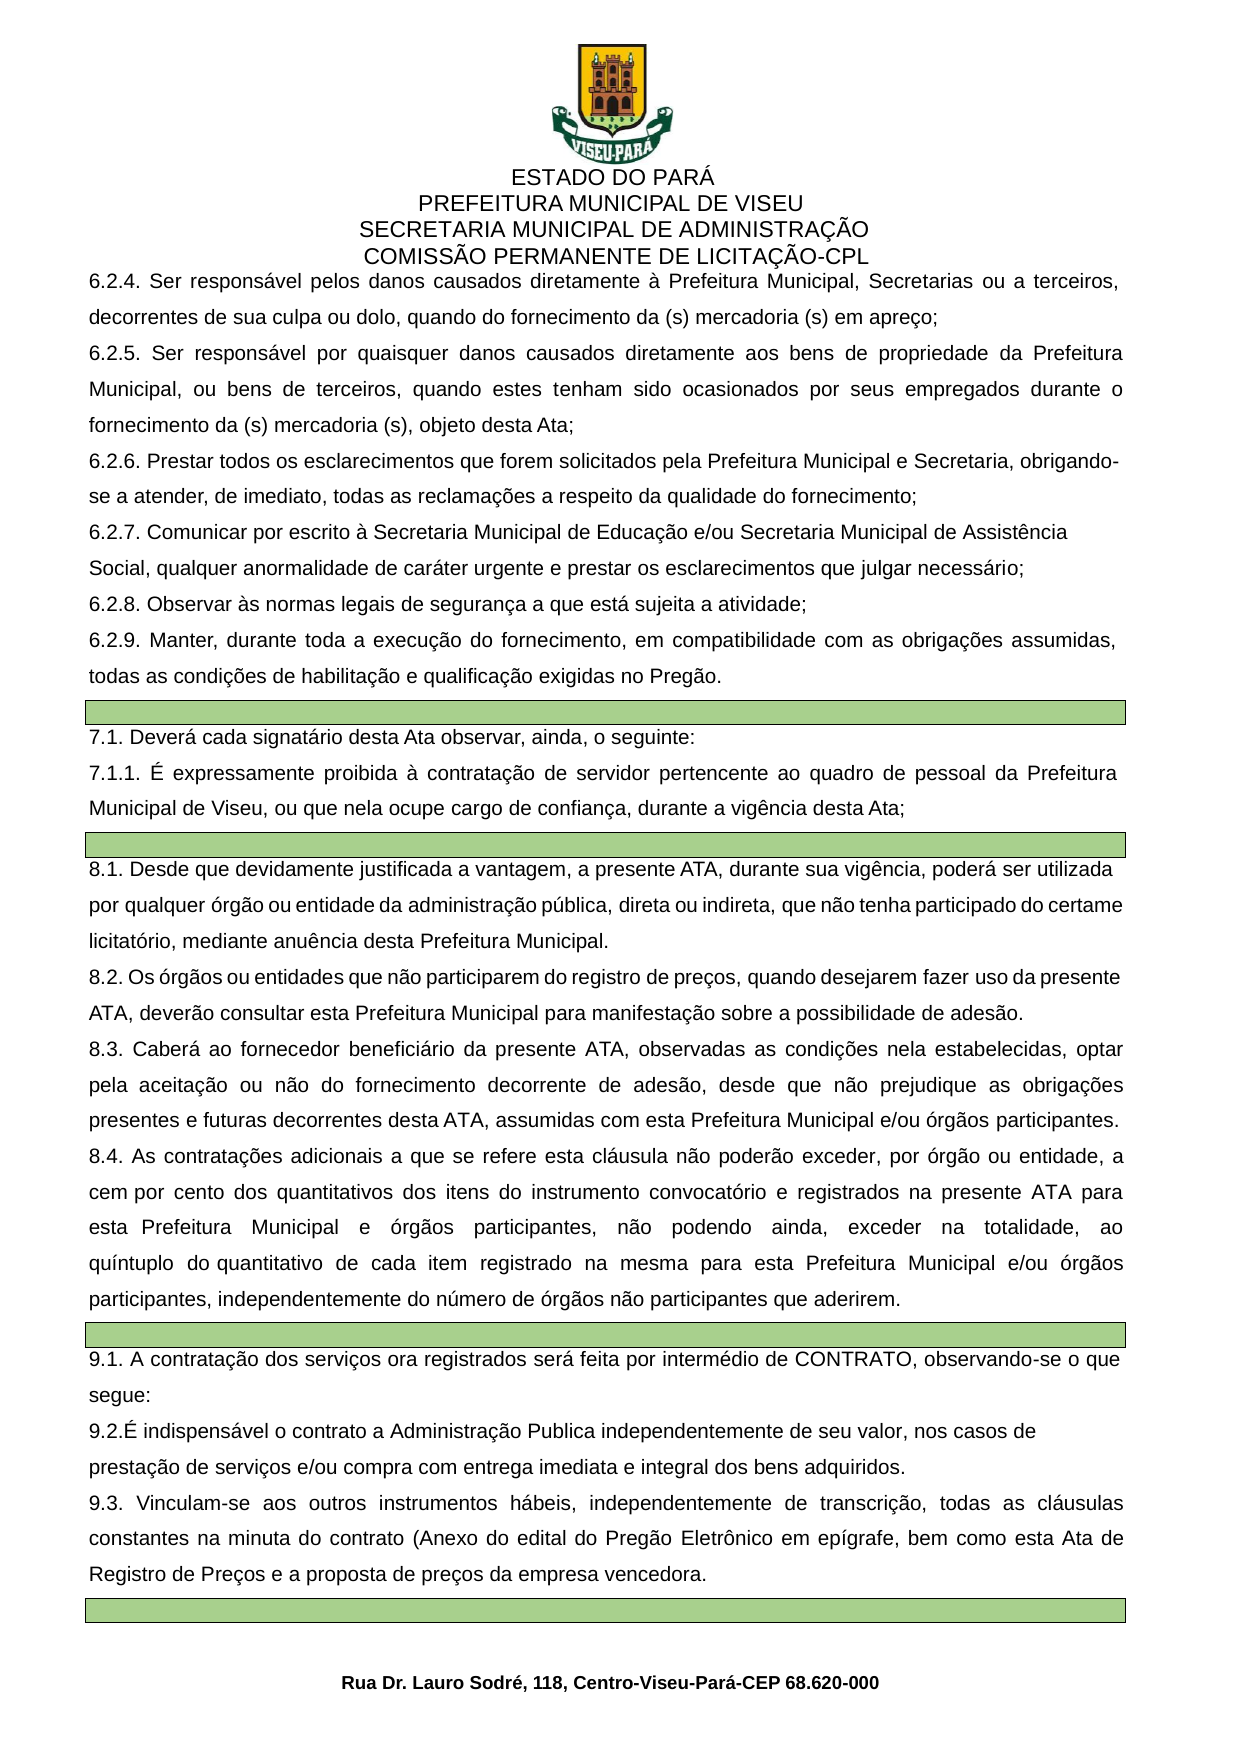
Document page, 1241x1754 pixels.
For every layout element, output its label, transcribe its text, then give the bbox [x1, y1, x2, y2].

text CLÁUSULA NONA – DA CONTRATAÇÃO [1126, 1322, 1154, 1346]
text ESTADO DO PARÁ PREFEITURA MUNICIPAL DE VISEU [418, 164, 813, 216]
text 6.2.9. Manter, durante toda a execução do fornecimento, em compatibilidade com as obrigações assumidas, todas as condições de habilitação e qualificação exigidas no Pregão. [88, 628, 1127, 687]
text 6.2.7. Comunicar por escrito à Secretaria Municipal de Educação e/ou Secretaria Municipal de Assistência Social, qualquer anormalidade de caráter urgente e prestar os esclarecimentos que julgar necessário; [88, 520, 1128, 580]
text 6.2.6. Prestar todos os esclarecimentos que forem solicitados pela Prefeitura Municipal e Secretaria, obrigando-se a atender, de imediato, todas as reclamações a respeito da qualidade do fornecimento; [88, 449, 1128, 508]
text decorrentes de sua culpa ou dolo, quando do fornecimento da (s) mercadoria (s) em apreço; [88, 305, 1154, 329]
text 6.2.5. Ser responsável por quaisquer danos causados diretamente aos bens de propriedade da Prefeitura Municipal, ou bens de terceiros, quando estes tenham sido ocasionados por seus empregados durante o fornecimento da (s) mercadoria (s), objeto desta Ata; [88, 341, 1123, 437]
text 7.1.1. É expressamente proibida à contratação de servidor pertencente ao quadro de pessoal da Prefeitura Municipal de Viseu, ou que nela ocupe cargo de confiança, durante a vigência desta Ata; [88, 760, 1127, 820]
text 9.1. A contratação dos serviços ora registrados será feita por intermédio de CONTRATO, observando-se o que [88, 1347, 1154, 1371]
text 8.3. Caberá ao fornecedor beneficiário da presente ATA, observadas as condições nela estabelecidas, optar pela aceitação ou não do fornecimento decorrente de adesão, desde que não prejudique as obrigações presentes e futuras decorrentes desta ATA, assumidas com esta Prefeitura Municipal e/ou órgãos participantes. [88, 1037, 1123, 1132]
text SECRETARIA MUNICIPAL DE ADMINISTRAÇÃO COMISSÃO PERMANENTE DE LICITAÇÃO-CPL [350, 216, 869, 269]
text 6.2.8. Observar às normas legais de segurança a que está sujeita a atividade; [88, 592, 1154, 616]
text 9.3. Vinculam-se aos outros instrumentos hábeis, independentemente de transcrição, todas as cláusulas constantes na minuta do contrato (Anexo do edital do Pregão Eletrônico em epígrafe, bem como esta Ata de Registro de Preços e a proposta de preços da empresa vencedora. [88, 1491, 1124, 1586]
text CLAUSULA DECIMA– DO PAGAMENTO [1126, 1598, 1154, 1622]
text por qualquer órgãoouentidadeda administraçãopública, diretaouindireta, quenãotenhaparticipadodocertame [88, 893, 1154, 917]
text Rua Dr. Lauro Sodré, 118, Centro-Viseu-Pará-CEP 68.620-000 [341, 1672, 1154, 1694]
text CLAUSULA SETIMA– DAS OBRIGAÇÕES GERAIS DO CONTRATADO 7.1. Deverá cada signatário desta Ata observar, ainda, o seguinte: [88, 725, 953, 748]
text 8.1. Desde que devidamente justificada a vantagem, a presente ATA, durante sua vigência, poderá ser utilizada [88, 857, 1154, 881]
text 6.2.4. Ser responsável pelos danos causados diretamente à Prefeitura Municipal, Secretarias ou a terceiros, [88, 269, 1154, 293]
text 8.4. As contratações adicionais a que se refere esta cláusula não poderão exceder, por órgão ou entidade, a cem por cento dos quantitativos dos itens do instrumento convocatório e registrados na presente ATA para esta Prefeitura Municipal e órgãos participantes, não podendo ainda, exceder na totalidade, ao quíntuplo do quantitativo de cada item registrado na mesma para esta Prefeitura Municipal e/ou órgãos participantes, independentemente do número de órgãos não participantes que aderirem. [88, 1144, 1123, 1310]
text 9.2.É indispensável o contrato a Administração Publica independentemente de seu valor, nos casos de prestação de serviços e/ou compra com entrega imediata e integral dos bens adquiridos. [88, 1419, 1128, 1479]
text segue: [88, 1383, 1154, 1407]
text licitatório, mediante anuência desta Prefeitura Municipal. 8.2.Osórgãosouentidadesquenãoparticiparemdoregistro depreços, quandodesejarem fazer usodapresente ATA, deverão consultar esta Prefeitura Municipal para manifestação sobre a possibilidade de adesão. [88, 929, 1127, 1025]
picture [551, 44, 674, 165]
